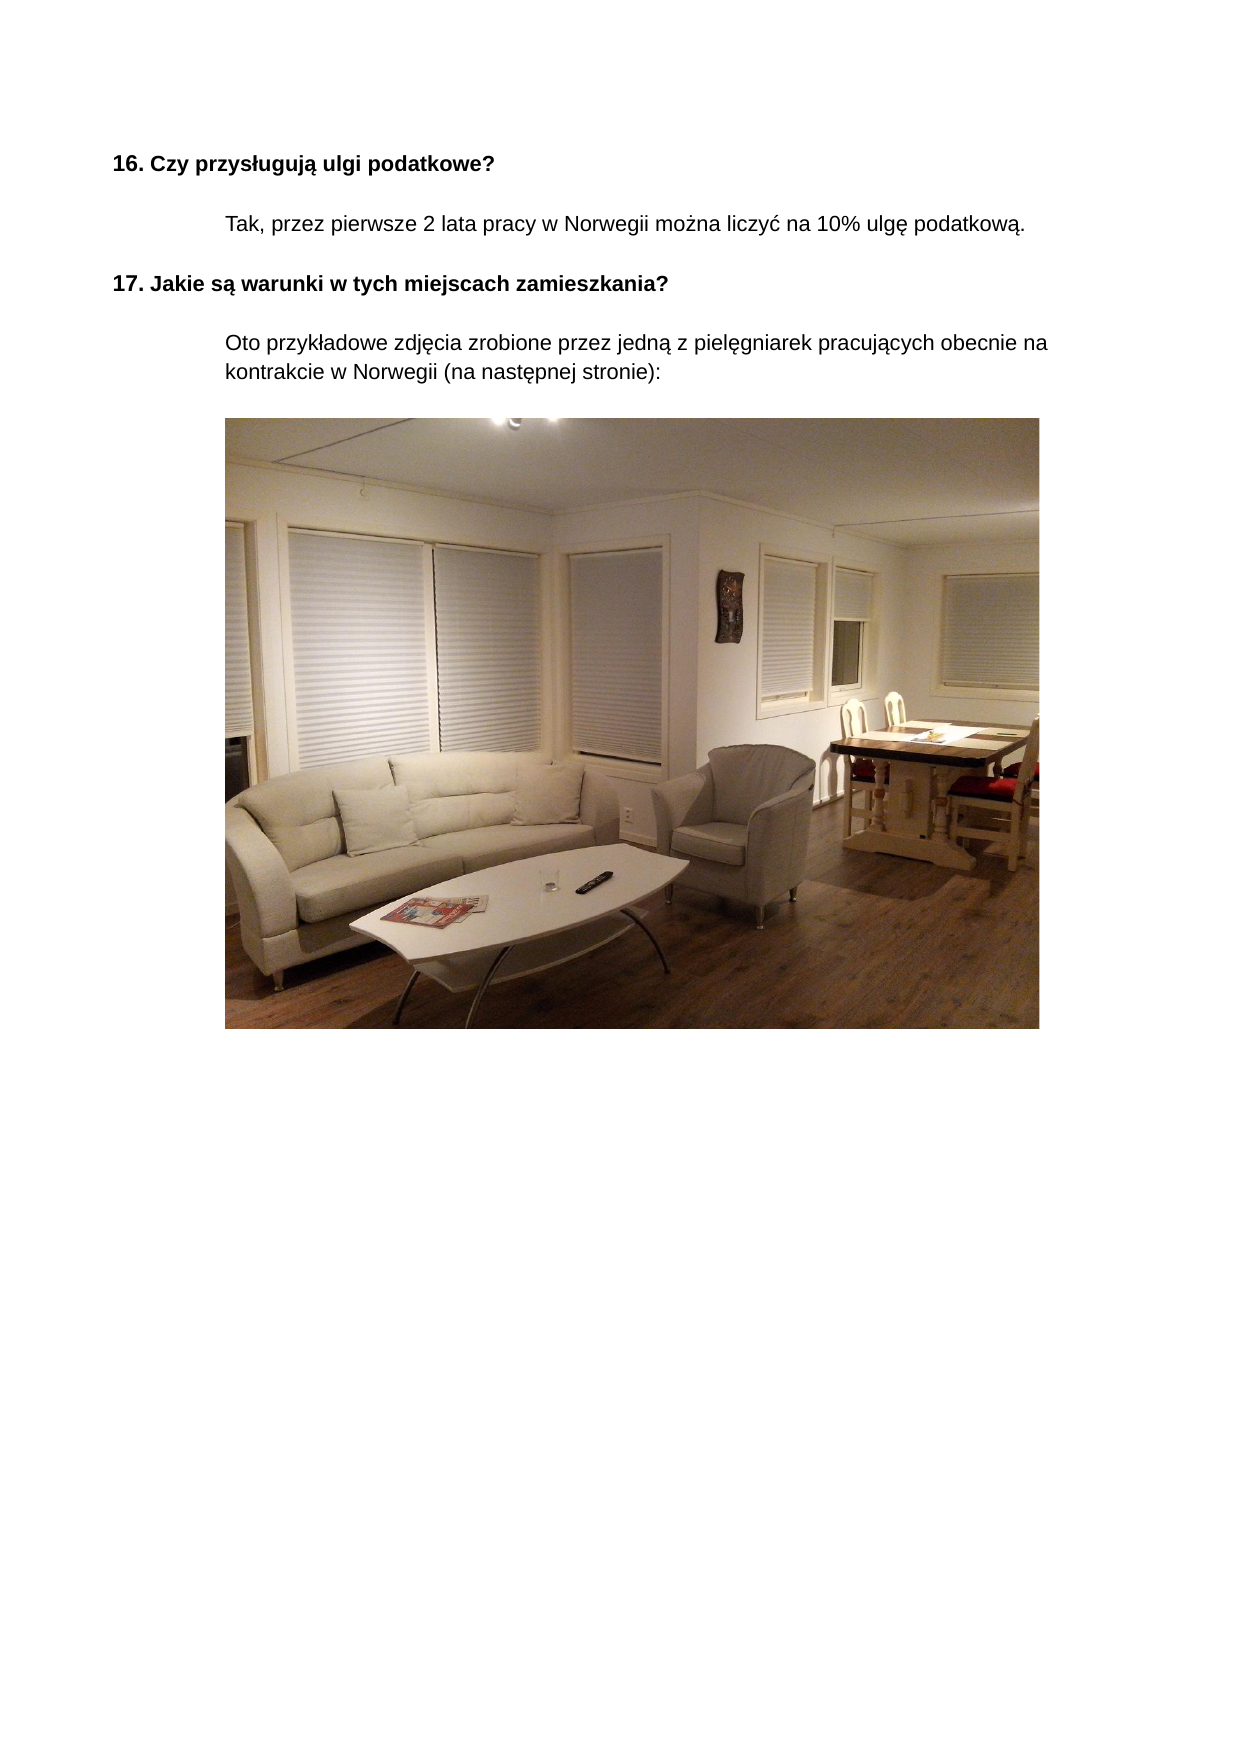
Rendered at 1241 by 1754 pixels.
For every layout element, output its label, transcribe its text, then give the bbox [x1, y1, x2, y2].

text Tak, przez pierwsze 2 lata pracy w Norwegii można liczyć na 10% ulgę podatkową. [225, 210, 1090, 236]
list Czy przysługują ulgi podatkowe? [112, 150, 1090, 176]
list Jakie są warunki w tych miejscach zamieszkania? [112, 269, 1090, 296]
text Oto przykładowe zdjęcia zrobione przez jedną z pielęgniarek pracujących obecnie na kontrakcie w Norwegii (na następnej stronie): [225, 330, 1090, 384]
picture [225, 418, 1040, 1029]
